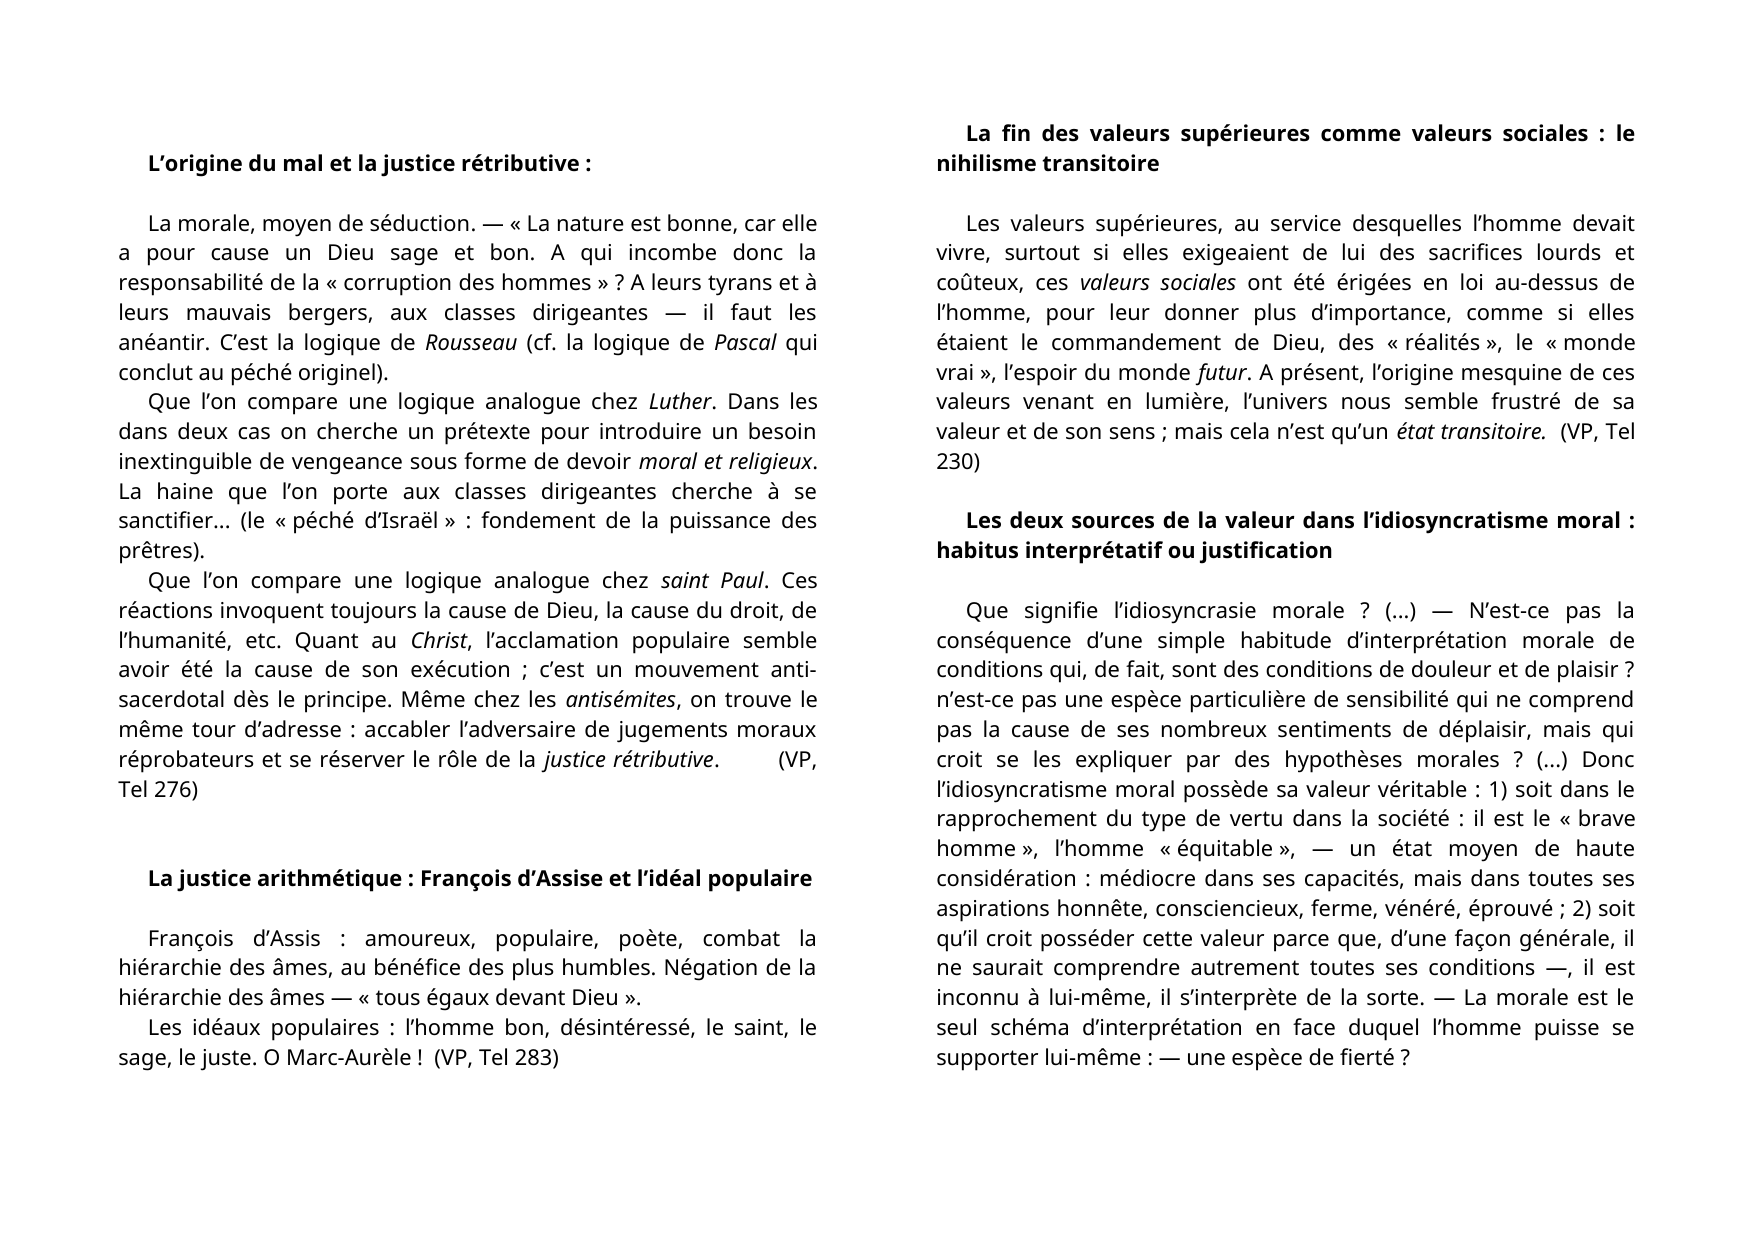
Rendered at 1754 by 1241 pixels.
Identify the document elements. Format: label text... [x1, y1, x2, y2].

text François d’Assis : amoureux, populaire, poète, combat la hiérarchie des âmes, au bénéfice des plus humbles. Négation de la hiérarchie des âmes — « tous égaux devant Dieu ». [118, 922, 818, 1012]
text Les deux sources de la valeur dans l’idiosyncratisme moral : habitus interprétatif ou justification [936, 505, 1636, 565]
text La justice arithmétique : François d’Assise et l’idéal populaire [118, 863, 818, 893]
text Les idéaux populaires : l’homme bon, désintéressé, le saint, le sage, le juste. O Marc-Aurèle ! (VP, Tel 283) [118, 1012, 818, 1071]
text La fin des valeurs supérieures comme valeurs sociales : le nihilisme transitoire [936, 118, 1636, 178]
text Que signifie l’idiosyncrasie morale ? (...) — N’est-ce pas la conséquence d’une simple habitude d’interprétation morale de conditions qui, de fait, sont des conditions de douleur et de plaisir ? n’est-ce pas une espèce particulière de sensibilité qui ne comprend pas la cause de ses nombreux sentiments de déplaisir, mais qui croit se les expliquer par des hypothèses morales ? (...) Donc l’idiosyncratisme moral possède sa valeur véritable : 1) soit dans le rapprochement du type de vertu dans la société : il est le « brave homme », l’homme « équitable », — un état moyen de haute considération : médiocre dans ses capacités, mais dans toutes ses aspirations honnête, consciencieux, ferme, vénéré, éprouvé ; 2) soit qu’il croit posséder cette valeur parce que, d’une façon générale, il ne saurait comprendre autrement toutes ses conditions —, il est inconnu à lui-même, il s’interprète de la sorte. — La morale est le seul schéma d’interprétation en face duquel l’homme puisse se supporter lui-même : — une espèce de fierté ? [936, 595, 1636, 1071]
text Que l’on compare une logique analogue chez Luther. Dans les dans deux cas on cherche un prétexte pour introduire un besoin inextinguible de vengeance sous forme de devoir moral et religieux. La haine que l’on porte aux classes dirigeantes cherche à se sanctifier... (le « péché d’Israël » : fondement de la puissance des prêtres). [118, 386, 818, 565]
text Les valeurs supérieures, au service desquelles l’homme devait vivre, surtout si elles exigeaient de lui des sacrifices lourds et coûteux, ces valeurs sociales ont été érigées en loi au-dessus de l’homme, pour leur donner plus d’importance, comme si elles étaient le commandement de Dieu, des « réalités », le « monde vrai », l’espoir du monde futur. A présent, l’origine mesquine de ces valeurs venant en lumière, l’univers nous semble frustré de sa valeur et de son sens ; mais cela n’est qu’un état transitoire. (VP, Tel 230) [936, 207, 1636, 476]
text La morale, moyen de séduction. — « La nature est bonne, car elle a pour cause un Dieu sage et bon. A qui incombe donc la responsabilité de la « corruption des hommes » ? A leurs tyrans et à leurs mauvais bergers, aux classes dirigeantes — il faut les anéantir. C’est la logique de Rousseau (cf. la logique de Pascal qui conclut au péché originel). [118, 207, 818, 386]
text Que l’on compare une logique analogue chez saint Paul. Ces réactions invoquent toujours la cause de Dieu, la cause du droit, de l’humanité, etc. Quant au Christ, l’acclamation populaire semble avoir été la cause de son exécution ; c’est un mouvement anti-sacerdotal dès le principe. Même chez les antisémites, on trouve le même tour d’adresse : accabler l’adversaire de jugements moraux réprobateurs et se réserver le rôle de la justice rétributive. (VP, Tel 276) [118, 565, 818, 803]
text L’origine du mal et la justice rétributive : [118, 148, 818, 178]
